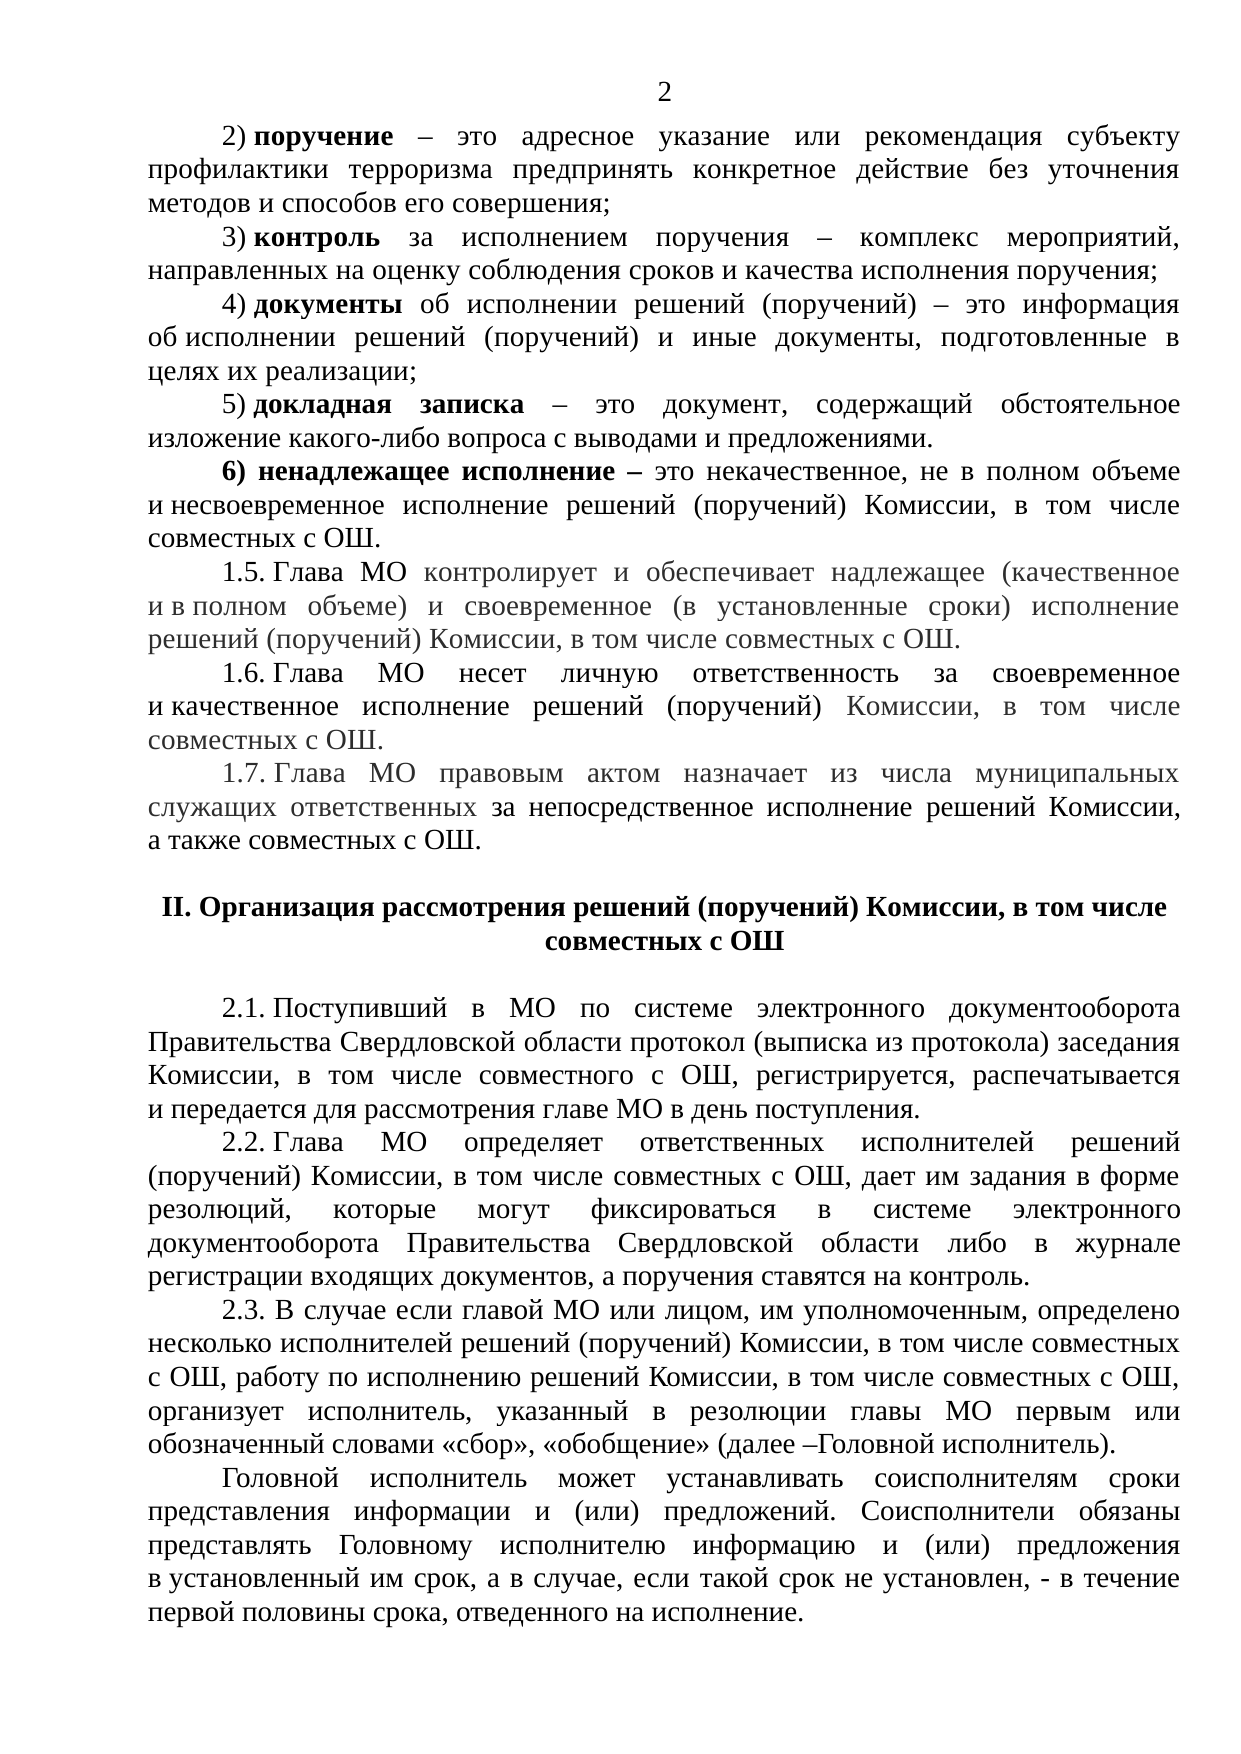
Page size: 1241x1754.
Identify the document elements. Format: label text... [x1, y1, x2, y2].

text 1.6. Глава МО несет личную ответственность за своевременное и качественное исполнение решений (поручений) Комиссии, в том числе совместных с ОШ. [148, 655, 1181, 755]
text 2.3. В случае если главой МО или лицом, им уполномоченным, определено несколько исполнителей решений (поручений) Комиссии, в том числе совместных с ОШ, работу по исполнению решений Комиссии, в том числе совместных с ОШ, организует исполнитель, указанный в резолюции главы МО первым или обозначенный словами «сбор», «обобщение» (далее –Головной исполнитель). [148, 1292, 1181, 1460]
text 6) ненадлежащее исполнение – это некачественное, не в полном объеме и несвоевременное исполнение решений (поручений) Комиссии, в том числе совместных с ОШ. [148, 453, 1181, 554]
text Головной исполнитель может устанавливать соисполнителям сроки представления информации и (или) предложений. Соисполнители обязаны представлять Головному исполнителю информацию и (или) предложения в установленный им срок, а в случае, если такой срок не установлен, - в течение первой половины срока, отведенного на исполнение. [148, 1460, 1181, 1627]
text 5) докладная записка – это документ, содержащий обстоятельное изложение какого-либо вопроса с выводами и предложениями. [148, 386, 1181, 453]
text 3) контроль за исполнением поручения – комплекс мероприятий, направленных на оценку соблюдения сроков и качества исполнения поручения; [148, 219, 1181, 286]
text 2) поручение – это адресное указание или рекомендация субъекту профилактики терроризма предпринять конкретное действие без уточнения методов и способов его совершения; [148, 118, 1181, 219]
text 2.1. Поступивший в МО по системе электронного документооборота Правительства Свердловской области протокол (выписка из протокола) заседания Комиссии, в том числе совместного с ОШ, регистрируется, распечатывается и передается для рассмотрения главе МО в день поступления. [148, 990, 1181, 1124]
text 1.5. Глава МО контролирует и обеспечивает надлежащее (качественное и в полном объеме) и своевременное (в установленные сроки) исполнение решений (поручений) Комиссии, в том числе совместных с ОШ. [148, 554, 1181, 655]
text 4) документы об исполнении решений (поручений) – это информация об исполнении решений (поручений) и иные документы, подготовленные в целях их реализации; [148, 286, 1181, 386]
text II. Организация рассмотрения решений (поручений) Комиссии, в том числе совместных с ОШ [148, 889, 1181, 957]
text 1.7. Глава МО правовым актом назначает из числа муниципальных служащих ответственных за непосредственное исполнение решений Комиссии, а также совместных с ОШ. [148, 755, 1181, 856]
text 2.2. Глава МО определяет ответственных исполнителей решений (поручений) Комиссии, в том числе совместных с ОШ, дает им задания в форме резолюций, которые могут фиксироваться в системе электронного документооборота Правительства Свердловской области либо в журнале регистрации входящих документов, а поручения ставятся на контроль. [148, 1124, 1181, 1292]
